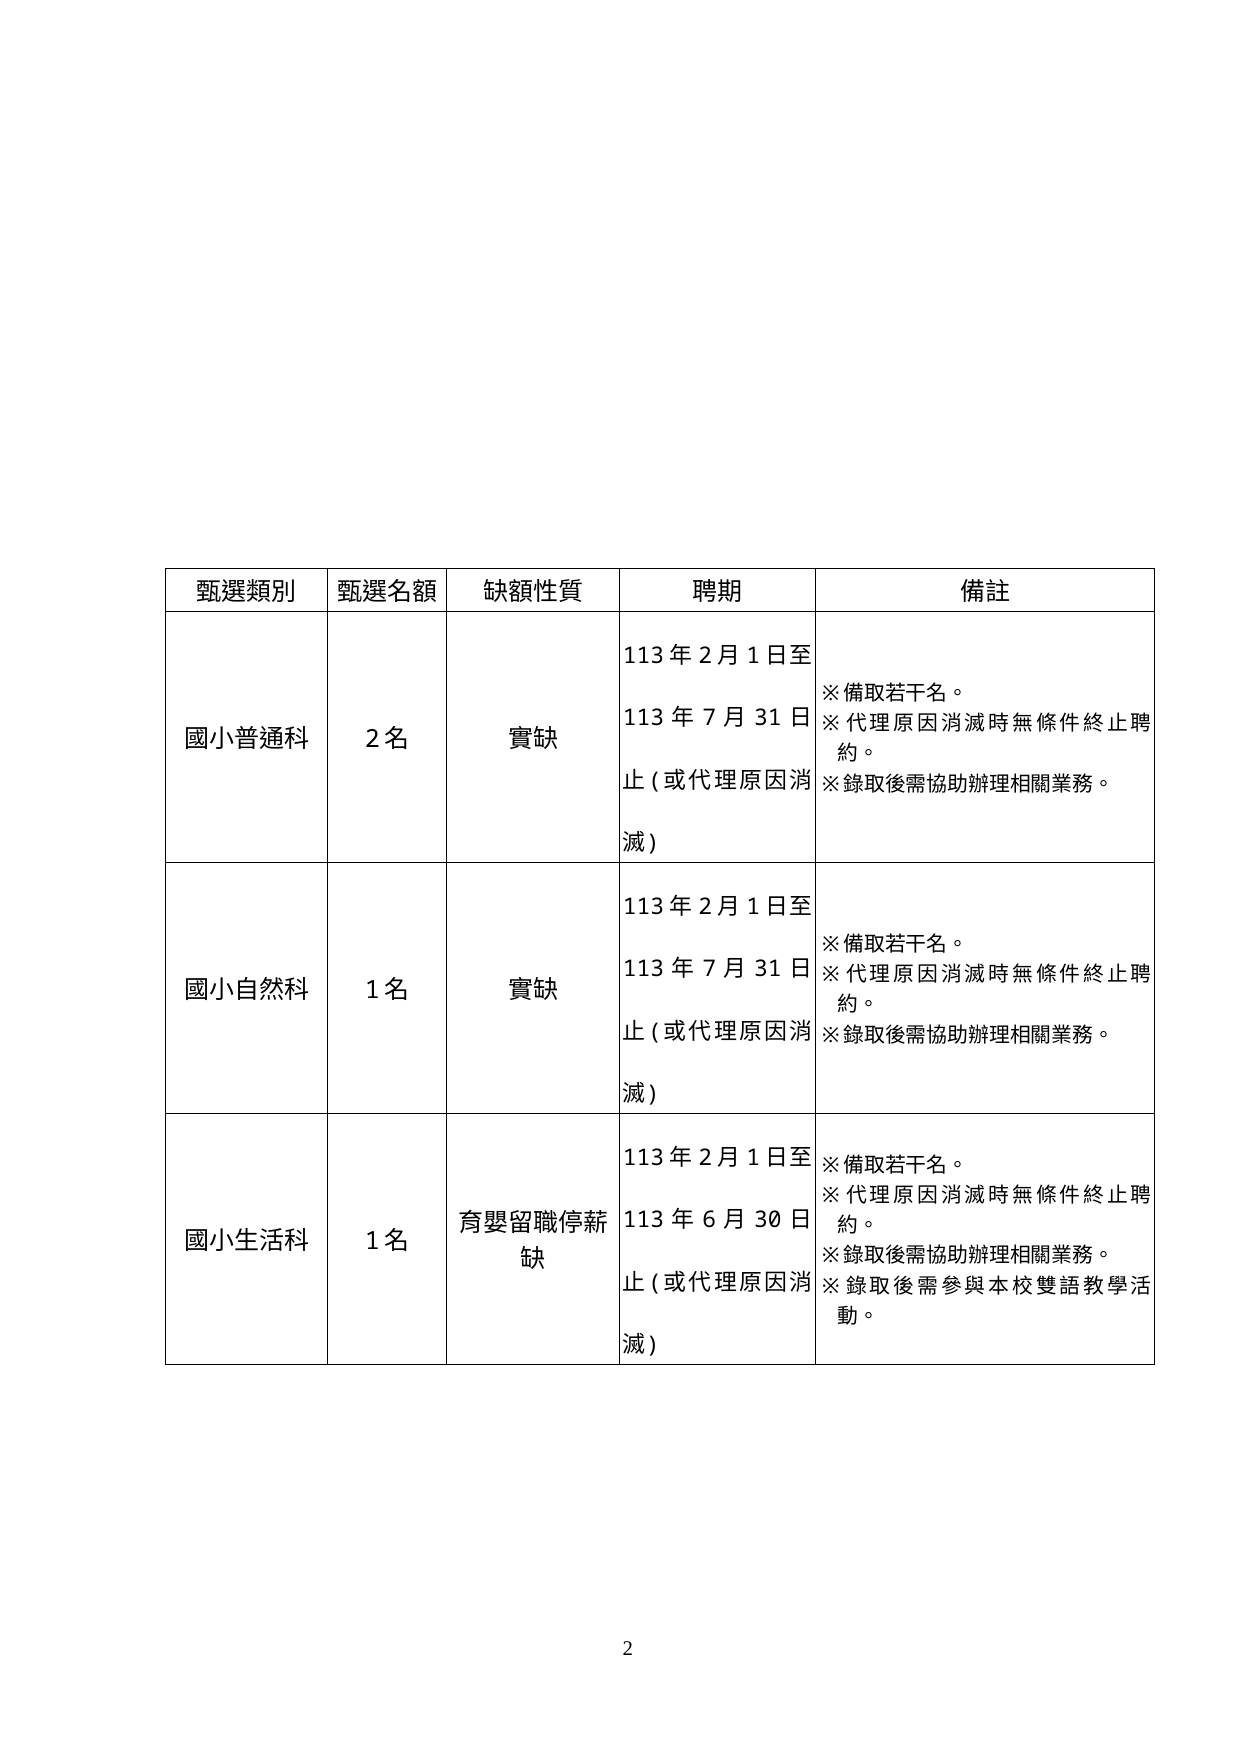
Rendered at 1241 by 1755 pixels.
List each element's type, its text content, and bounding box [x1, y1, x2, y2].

table_header 聘期 [620, 569, 815, 611]
table_cell 1名 [328, 863, 446, 1113]
table_cell 國小自然科 [166, 863, 327, 1113]
table_cell 113年2月1日至113年7月31日止(或代理原因消滅) [620, 863, 815, 1113]
table_cell 實缺 [447, 612, 619, 862]
table_header 甄選名額 [328, 569, 446, 611]
table_cell 國小普通科 [166, 612, 327, 862]
table_cell 國小生活科 [166, 1114, 327, 1364]
table_cell 113年2月1日至113年6月30日止(或代理原因消滅) [620, 1114, 815, 1364]
table_cell ※備取若干名。 ※代理原因消滅時無條件終止聘約。 ※錄取後需協助辦理相關業務。 [816, 612, 1154, 862]
table_header 甄選類別 [166, 569, 327, 611]
table_cell 113年2月1日至113年7月31日止(或代理原因消滅) [620, 612, 815, 862]
table_header 備註 [816, 569, 1154, 611]
table_cell 實缺 [447, 863, 619, 1113]
table_cell 2名 [328, 612, 446, 862]
table_cell ※備取若干名。 ※代理原因消滅時無條件終止聘約。 ※錄取後需協助辦理相關業務。 [816, 863, 1154, 1113]
table_cell 1名 [328, 1114, 446, 1364]
table_cell ※備取若干名。 ※代理原因消滅時無條件終止聘約。 ※錄取後需協助辦理相關業務。 ※錄取後需參與本校雙語教學活動。 [816, 1114, 1154, 1364]
table_header 缺額性質 [447, 569, 619, 611]
table_cell 育嬰留職停薪缺 [447, 1114, 619, 1364]
